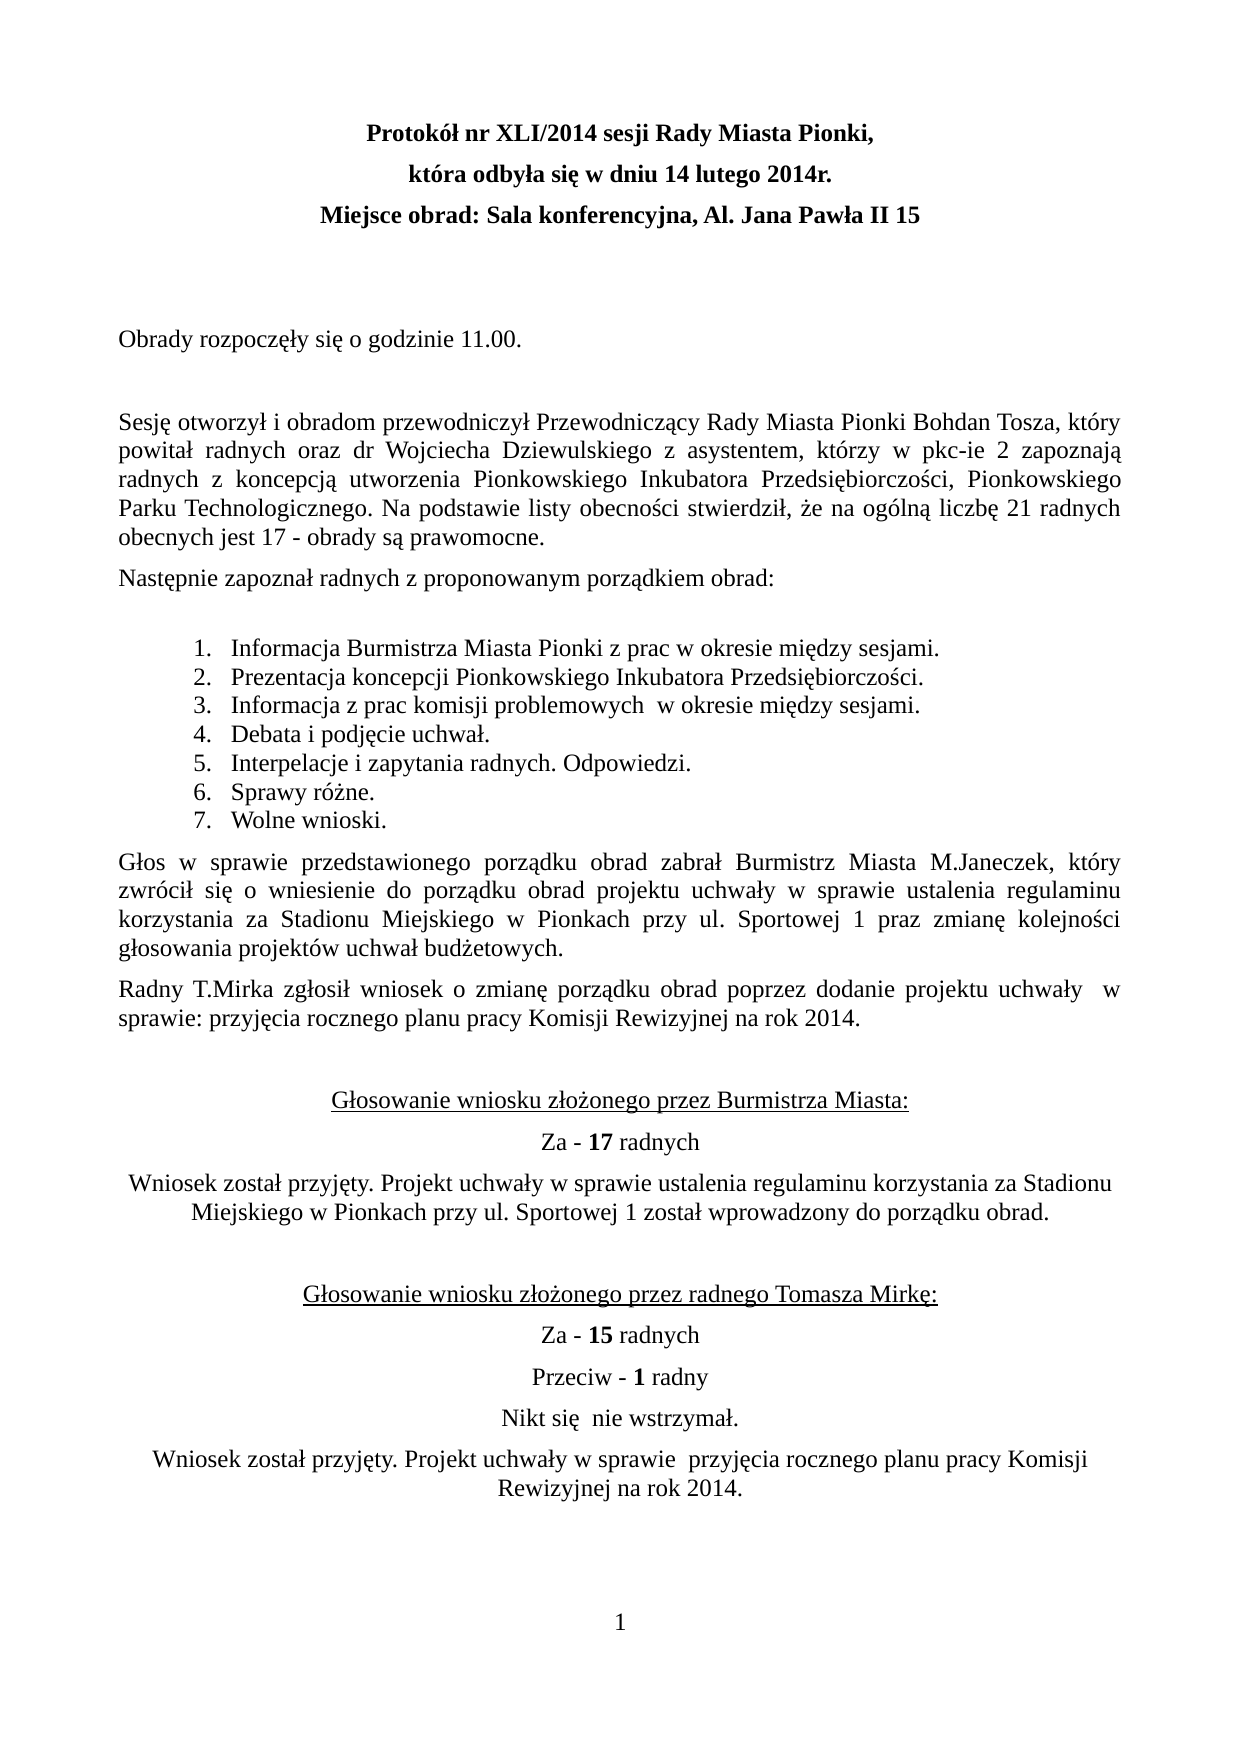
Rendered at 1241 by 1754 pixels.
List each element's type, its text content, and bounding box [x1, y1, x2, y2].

text Sesję otworzył i obradom przewodniczył Przewodniczący Rady Miasta Pionki Bohdan Tosza, który powitał radnych oraz dr Wojciecha Dziewulskiego z asystentem, którzy w pkc-ie 2 zapoznają radnych z koncepcją utworzenia Pionkowskiego Inkubatora Przedsiębiorczości, Pionkowskiego Parku Technologicznego. Na podstawie listy obecności stwierdził, że na ogólną liczbę 21 radnych obecnych jest 17 - obrady są prawomocne. [118, 407, 1122, 551]
list Wolne wnioski. [193, 806, 1122, 834]
text Radny T.Mirka zgłosił wniosek o zmianę porządku obrad poprzez dodanie projektu uchwały w sprawie: przyjęcia rocznego planu pracy Komisji Rewizyjnej na rok 2014. [118, 974, 1122, 1032]
list Interpelacje i zapytania radnych. Odpowiedzi. [193, 748, 1122, 777]
text Przeciw - 1 radny [118, 1362, 1122, 1391]
text Miejsce obrad: Sala konferencyjna, Al. Jana Pawła II 15 [118, 201, 1122, 229]
text Wniosek został przyjęty. Projekt uchwały w sprawie przyjęcia rocznego planu pracy Komisji Rewizyjnej na rok 2014. [118, 1444, 1122, 1502]
text Nikt się nie wstrzymał. [118, 1403, 1122, 1432]
list Sprawy różne. [193, 777, 1122, 806]
text Następnie zapoznał radnych z proponowanym porządkiem obrad: [118, 563, 1122, 592]
text Obrady rozpoczęły się o godzinie 11.00. [118, 324, 1122, 353]
text Protokół nr XLI/2014 sesji Rady Miasta Pionki, [118, 118, 1122, 147]
text która odbyła się w dniu 14 lutego 2014r. [118, 159, 1122, 188]
list Informacja z prac komisji problemowych w okresie między sesjami. [193, 691, 1122, 719]
list Prezentacja koncepcji Pionkowskiego Inkubatora Przedsiębiorczości. [193, 662, 1122, 691]
text Głosowanie wniosku złożonego przez Burmistrza Miasta: [118, 1086, 1122, 1114]
text Głos w sprawie przedstawionego porządku obrad zabrał Burmistrz Miasta M.Janeczek, który zwrócił się o wniesienie do porządku obrad projektu uchwały w sprawie ustalenia regulaminu korzystania za Stadionu Miejskiego w Pionkach przy ul. Sportowej 1 praz zmianę kolejności głosowania projektów uchwał budżetowych. [118, 847, 1122, 962]
text Głosowanie wniosku złożonego przez radnego Tomasza Mirkę: [118, 1279, 1122, 1308]
text Wniosek został przyjęty. Projekt uchwały w sprawie ustalenia regulaminu korzystania za Stadionu Miejskiego w Pionkach przy ul. Sportowej 1 został wprowadzony do porządku obrad. [118, 1168, 1122, 1226]
list Informacja Burmistrza Miasta Pionki z prac w okresie między sesjami. [193, 633, 1122, 662]
text Za - 15 radnych [118, 1321, 1122, 1349]
list Debata i podjęcie uchwał. [193, 719, 1122, 748]
text Za - 17 radnych [118, 1127, 1122, 1156]
